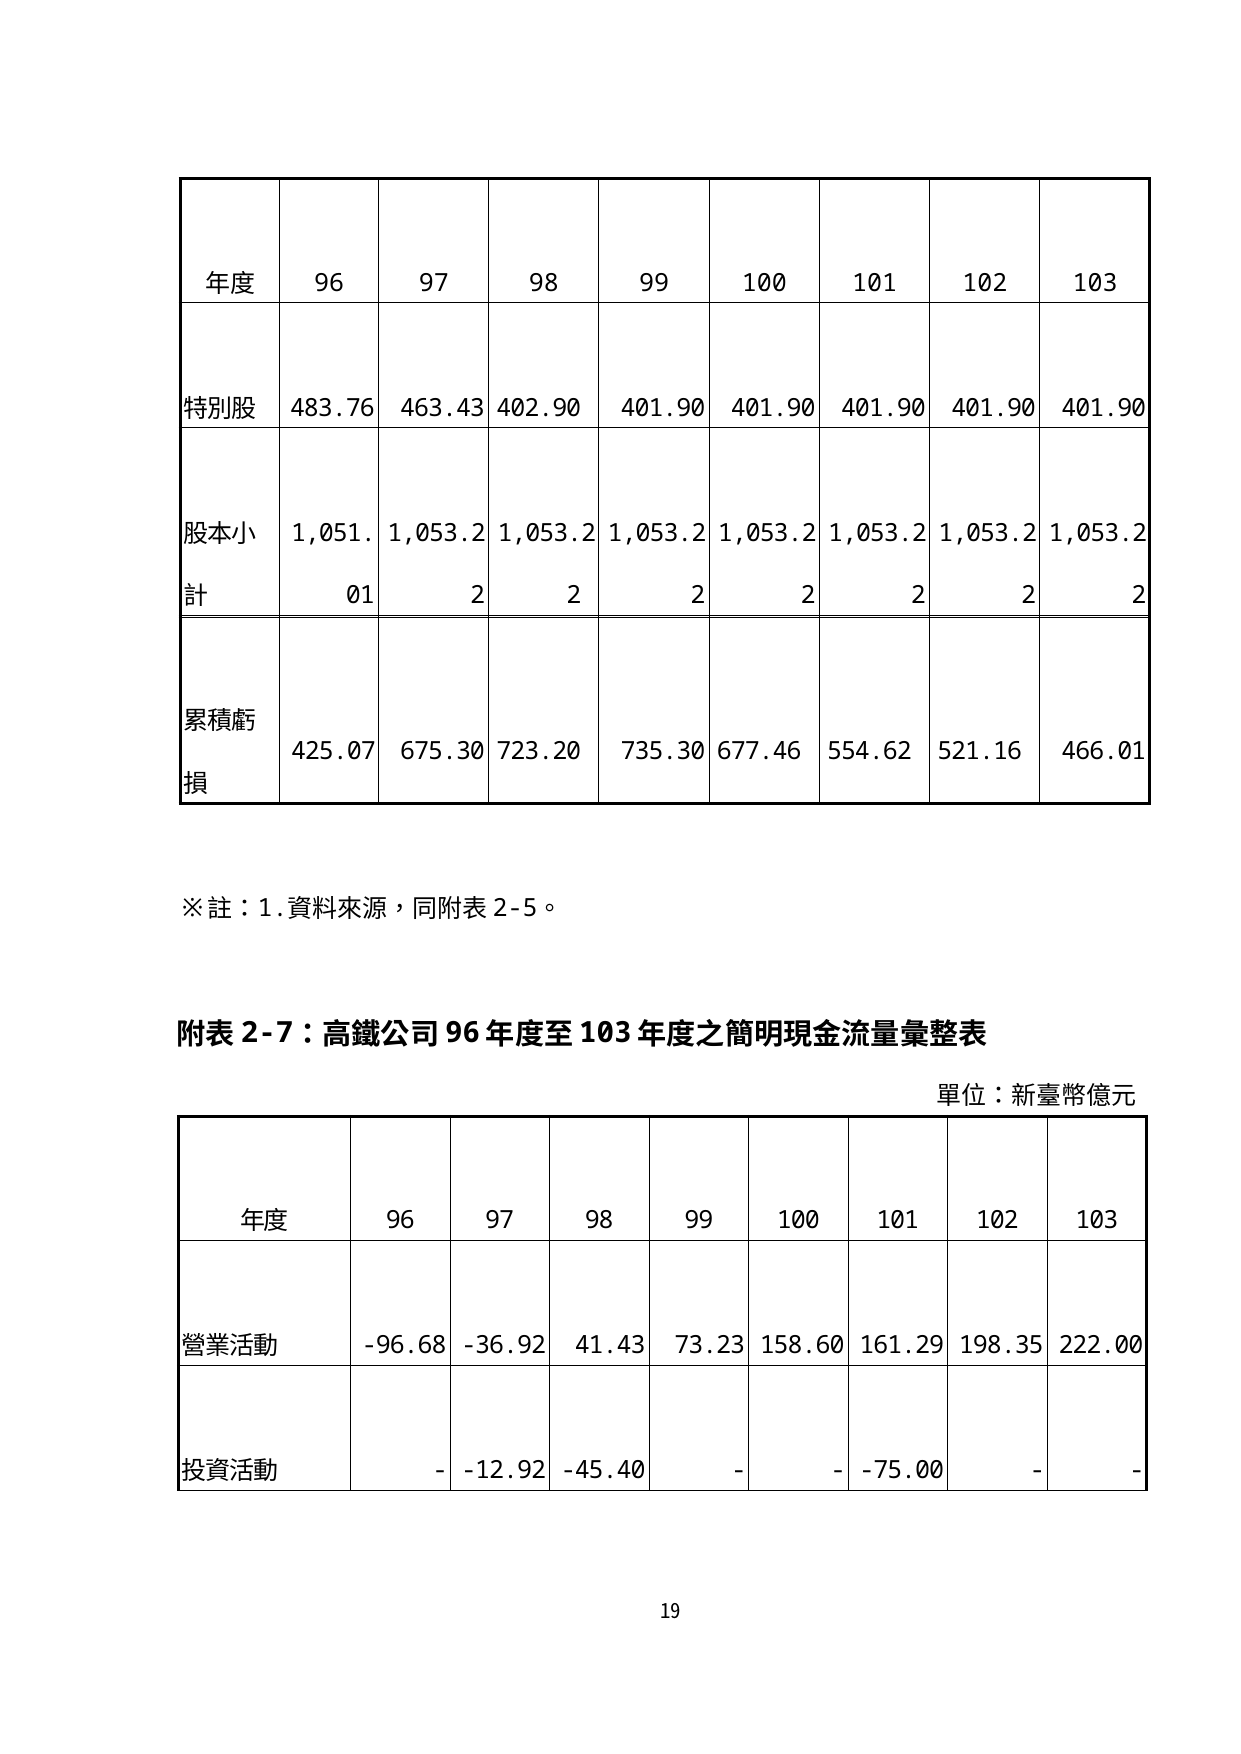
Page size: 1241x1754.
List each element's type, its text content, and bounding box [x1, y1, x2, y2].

table_header 103 [1048, 1118, 1145, 1240]
table_cell [351, 1366, 450, 1490]
table_cell 1,053.22 [379, 428, 488, 615]
table_header 97 [379, 180, 488, 302]
text 附表2-7：高鐵公司96年度至103年度之簡明現金流量彙整表 [176, 990, 1151, 1052]
table_header 99 [650, 1118, 748, 1240]
table_cell 521.16 [930, 618, 1039, 802]
table_cell 1,053.22 [1040, 428, 1148, 615]
table_cell -75.00 [849, 1366, 947, 1490]
text ※註：1.資料來源，同附表2-5。 [177, 865, 1063, 927]
table_cell -12.92 [451, 1366, 549, 1490]
table_cell 401.90 [1040, 303, 1148, 427]
table_header 102 [948, 1118, 1047, 1240]
table_cell 股本小計 [182, 428, 279, 615]
table_header 96 [280, 180, 378, 302]
table_cell 161.29 [849, 1241, 947, 1365]
table_header 96 [351, 1118, 450, 1240]
table_cell 投資活動 [180, 1366, 350, 1490]
table_cell 158.60 [749, 1241, 848, 1365]
table_cell 41.43 [550, 1241, 649, 1365]
table_cell 401.90 [710, 303, 819, 427]
table_cell 425.07 [280, 618, 378, 802]
table_cell 1,053.22 [599, 428, 709, 615]
text 單位：新臺幣億元 [236, 1052, 1136, 1115]
table_header 103 [1040, 180, 1148, 302]
table_header 99 [599, 180, 709, 302]
table_header 101 [820, 180, 929, 302]
table_cell 1,053.22 [489, 428, 598, 615]
table_cell 401.90 [820, 303, 929, 427]
table_cell 401.90 [930, 303, 1039, 427]
table_cell 73.23 [650, 1241, 748, 1365]
table_cell 營業活動 [180, 1241, 350, 1365]
table_cell 1,051.01 [280, 428, 378, 615]
table_header 97 [451, 1118, 549, 1240]
table_cell 723.20 [489, 618, 598, 802]
table_cell 677.46 [710, 618, 819, 802]
table_header 102 [930, 180, 1039, 302]
table_header 98 [550, 1118, 649, 1240]
table_cell [749, 1366, 848, 1490]
table_header 100 [749, 1118, 848, 1240]
table_cell 累積虧損 [182, 618, 279, 802]
table_cell -36.92 [451, 1241, 549, 1365]
table_header 100 [710, 180, 819, 302]
table_cell 401.90 [599, 303, 709, 427]
table_cell [948, 1366, 1047, 1490]
table_cell 554.62 [820, 618, 929, 802]
table_cell -45.40 [550, 1366, 649, 1490]
table_header 年度 [180, 1118, 350, 1240]
table_cell 675.30 [379, 618, 488, 802]
table_cell 402.90 [489, 303, 598, 427]
table_header 101 [849, 1118, 947, 1240]
table_cell 466.01 [1040, 618, 1148, 802]
table_cell [650, 1366, 748, 1490]
table_cell 222.00 [1048, 1241, 1145, 1365]
table_header 98 [489, 180, 598, 302]
table_cell 1,053.22 [820, 428, 929, 615]
table_cell [1048, 1366, 1145, 1490]
table_cell 1,053.22 [710, 428, 819, 615]
table_cell 198.35 [948, 1241, 1047, 1365]
table_cell 1,053.22 [930, 428, 1039, 615]
table_cell 特別股 [182, 303, 279, 427]
table_header 年度 [182, 180, 279, 302]
table_cell -96.68 [351, 1241, 450, 1365]
table_cell 735.30 [599, 618, 709, 802]
table_cell 483.76 [280, 303, 378, 427]
table_cell 463.43 [379, 303, 488, 427]
